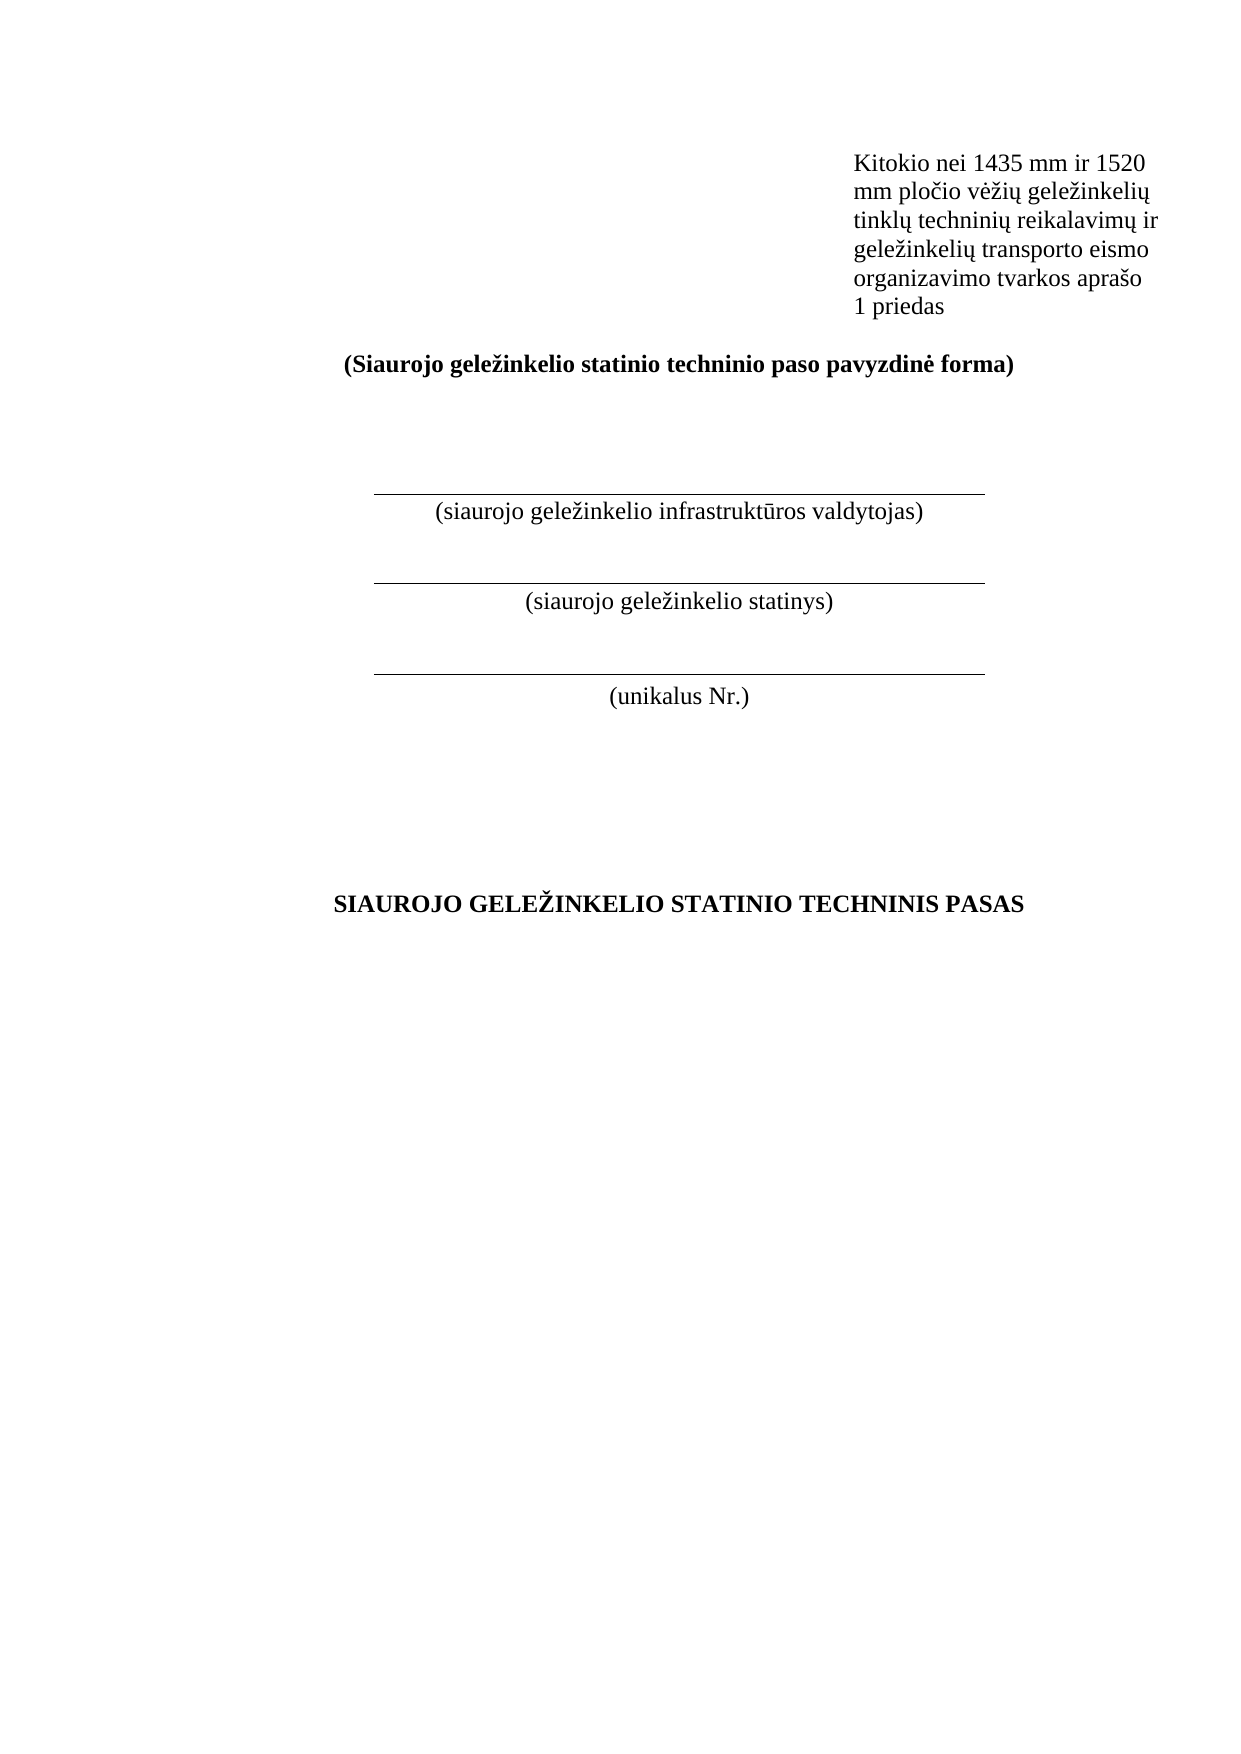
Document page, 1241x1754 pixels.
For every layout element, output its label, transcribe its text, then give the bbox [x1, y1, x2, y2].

text SIAUROJO GELEŽINKELIO STATINIO TECHNINIS PASAS [177, 889, 1181, 918]
text tinklų techninių reikalavimų ir [853, 205, 1181, 234]
table_cell (siaurojo geležinkelio statinys) [374, 584, 985, 674]
text Kitokio nei 1435 mm ir 1520 [853, 148, 1181, 176]
text mm pločio vėžių geležinkelių [853, 176, 1181, 205]
text (Siaurojo geležinkelio statinio techninio paso pavyzdinė forma) [177, 349, 1181, 378]
text 1 priedas [853, 291, 1181, 320]
table_cell (siaurojo geležinkelio infrastruktūros valdytojas) [374, 495, 985, 583]
table_header [374, 406, 985, 494]
text geležinkelių transporto eismo [853, 234, 1181, 263]
table_cell (unikalus Nr.) [374, 675, 985, 832]
text organizavimo tvarkos aprašo [853, 263, 1181, 291]
